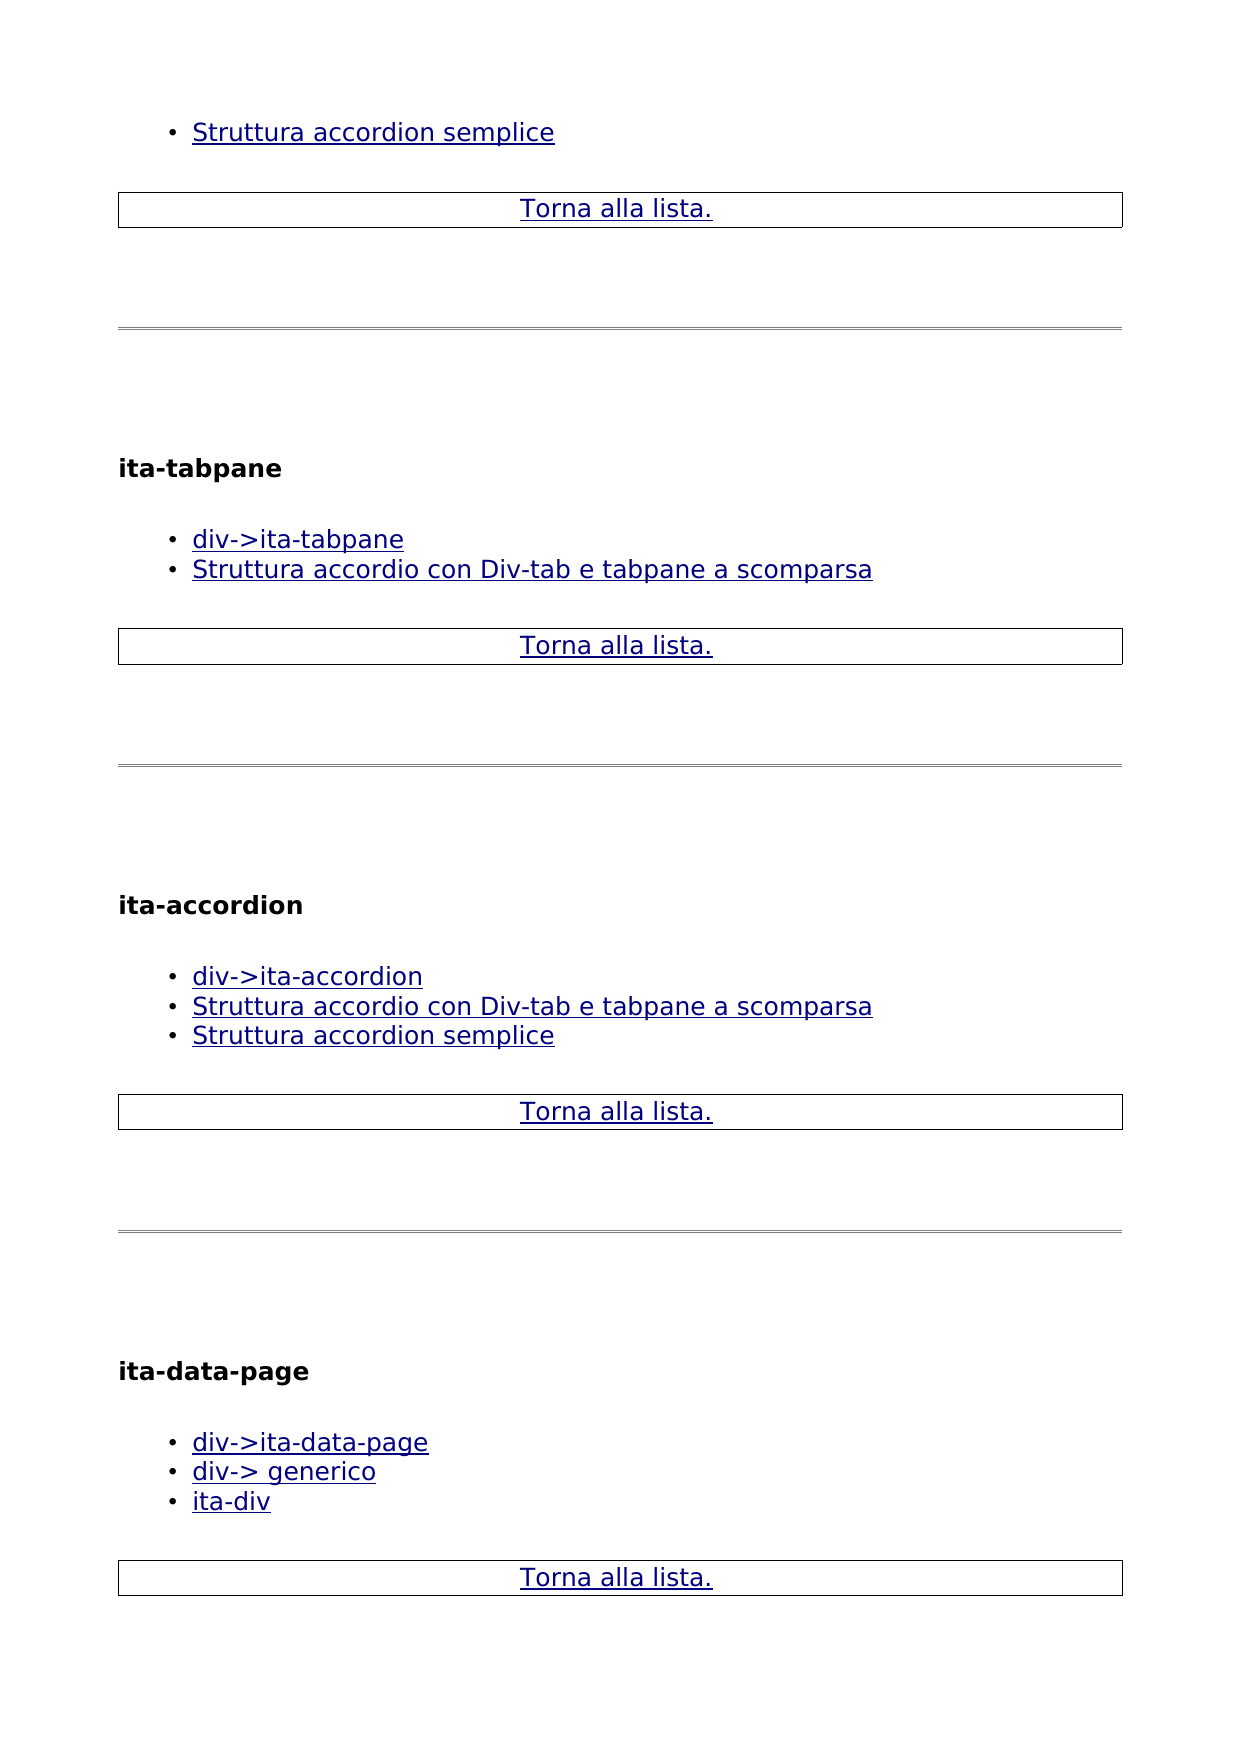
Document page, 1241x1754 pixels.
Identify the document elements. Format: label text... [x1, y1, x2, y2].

subtitle ita-accordion [118, 891, 1122, 921]
list div->ita-tabpane [177, 526, 1122, 555]
list div->ita-accordion [177, 962, 1122, 992]
list Struttura accordio con Div-tab e tabpane a scomparsa [177, 555, 1122, 584]
table_header Torna alla lista. [119, 629, 1122, 663]
list Struttura accordion semplice [177, 1021, 1122, 1050]
list div-> generico [177, 1458, 1122, 1487]
table_header Torna alla lista. [119, 193, 1122, 227]
list div->ita-data-page [177, 1428, 1122, 1458]
table_header Torna alla lista. [119, 1095, 1122, 1129]
subtitle ita-tabpane [118, 454, 1122, 484]
list ita-div [177, 1487, 1122, 1516]
subtitle ita-data-page [118, 1357, 1122, 1386]
list Struttura accordion semplice [177, 118, 1122, 147]
table_header Torna alla lista. [119, 1561, 1122, 1595]
list Struttura accordio con Div-tab e tabpane a scomparsa [177, 992, 1122, 1021]
